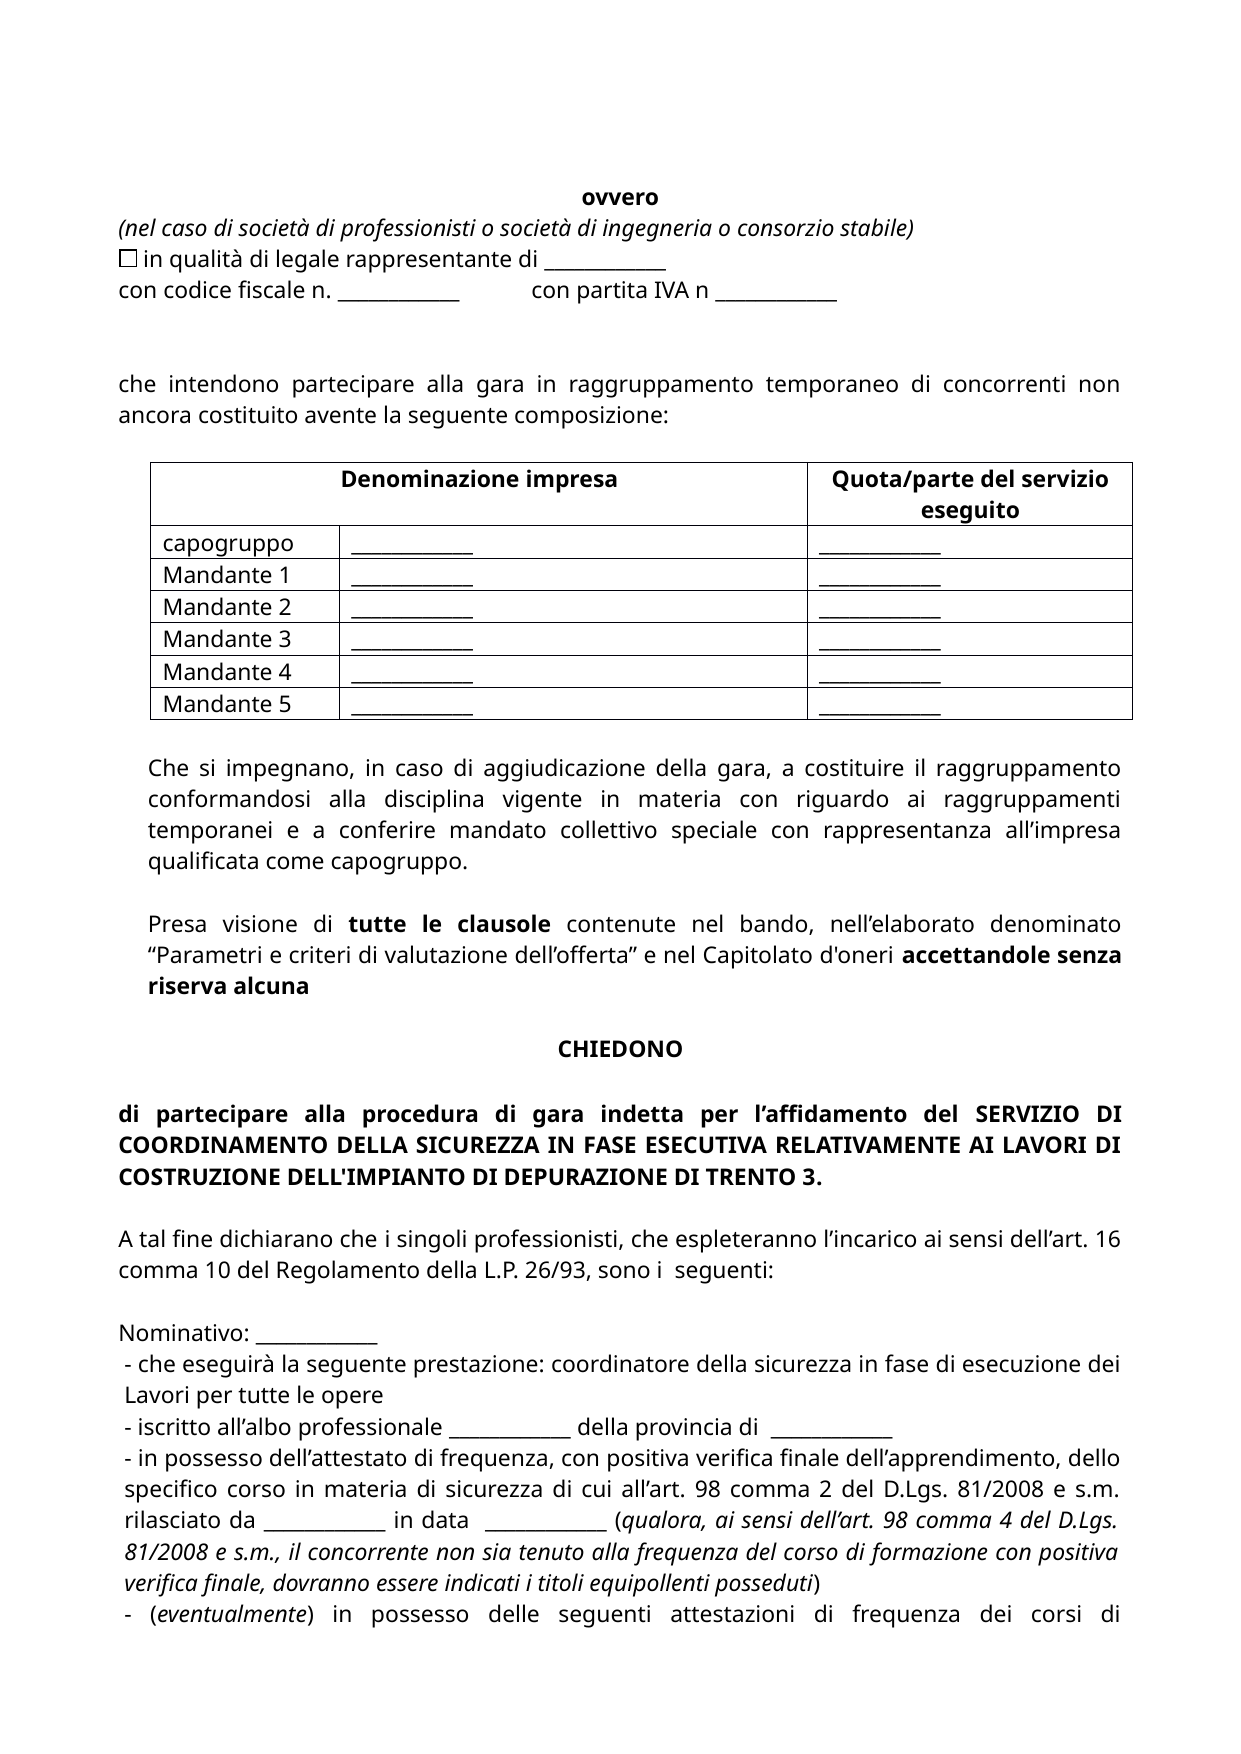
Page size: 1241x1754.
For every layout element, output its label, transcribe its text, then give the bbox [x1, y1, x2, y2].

table_cell ____________ [340, 656, 807, 687]
table_cell Mandante 5 [151, 688, 339, 719]
table_cell ____________ [808, 526, 1132, 558]
subtitle CHIEDONO [118, 1033, 1122, 1064]
table_cell Mandante 4 [151, 656, 339, 687]
text Presa visione di tutte le clausole contenute nel bando, nell’elaborato denominato “Parametri e criteri di valutazione dell’offerta” e nel Capitolato d'oneri accettandole senza riserva alcuna [100, 908, 1122, 1001]
table_cell ____________ [808, 559, 1132, 590]
table_cell Mandante 3 [151, 623, 339, 654]
table_cell ____________ [808, 688, 1132, 719]
text con codice fiscale n. ____________ con partita IVA n ____________ [118, 274, 1113, 306]
list Nominativo: ____________ [0, 1317, 1122, 1348]
list - (eventualmente) in possesso delle seguenti attestazioni di frequenza dei corsi di [89, 1598, 1122, 1629]
table_cell Mandante 1 [151, 559, 339, 590]
table_cell ____________ [808, 591, 1132, 622]
text ovvero [118, 181, 1122, 212]
table_cell ____________ [340, 688, 807, 719]
table_cell ____________ [340, 559, 807, 590]
text A tal fine dichiarano che i singoli professionisti, che espleteranno l’incarico ai sensi dell’art. 16 comma 10 del Regolamento della L.P. 26/93, sono i seguenti: [118, 1223, 1122, 1286]
list - in possesso dell’attestato di frequenza, con positiva verifica finale dell’apprendimento, dello specifico corso in materia di sicurezza di cui all’art. 98 comma 2 del D.Lgs. 81/2008 e s.m. rilasciato da ____________ in data ____________ (qualora, ai sensi dell’art. 98 comma 4 del D.Lgs. 81/2008 e s.m., il concorrente non sia tenuto alla frequenza del corso di formazione con positiva verifica finale, dovranno essere indicati i titoli equipollenti posseduti) [89, 1442, 1122, 1598]
table_header Quota/parte del servizio eseguito [808, 463, 1132, 525]
text che intendono partecipare alla gara in raggruppamento temporaneo di concorrenti non ancora costituito avente la seguente composizione: [118, 368, 1122, 431]
text di partecipare alla procedura di gara indetta per l’affidamento del SERVIZIO DI COORDINAMENTO DELLA SICUREZZA IN FASE ESECUTIVA RELATIVAMENTE AI LAVORI DI COSTRUZIONE DELL'IMPIANTO DI DEPURAZIONE DI TRENTO 3. [118, 1098, 1122, 1192]
text Che si impegnano, in caso di aggiudicazione della gara, a costituire il raggruppamento conformandosi alla disciplina vigente in materia con riguardo ai raggruppamenti temporanei e a conferire mandato collettivo speciale con rappresentanza all’impresa qualificata come capogruppo. [148, 751, 1122, 876]
table_cell ____________ [340, 526, 807, 558]
list - iscritto all’albo professionale ____________ della provincia di ____________ [89, 1411, 1122, 1442]
table_cell ____________ [808, 656, 1132, 687]
table_cell capogruppo [151, 526, 339, 558]
text in qualità di legale rappresentante di ____________ [118, 243, 1122, 274]
table_cell Mandante 2 [151, 591, 339, 622]
list - che eseguirà la seguente prestazione: coordinatore della sicurezza in fase di esecuzione dei Lavori per tutte le opere [89, 1348, 1122, 1411]
table_header Denominazione impresa [151, 463, 807, 525]
table_cell ____________ [340, 591, 807, 622]
table_cell ____________ [808, 623, 1132, 654]
table_cell ____________ [340, 623, 807, 654]
text (nel caso di società di professionisti o società di ingegneria o consorzio stabile) [118, 212, 1122, 243]
